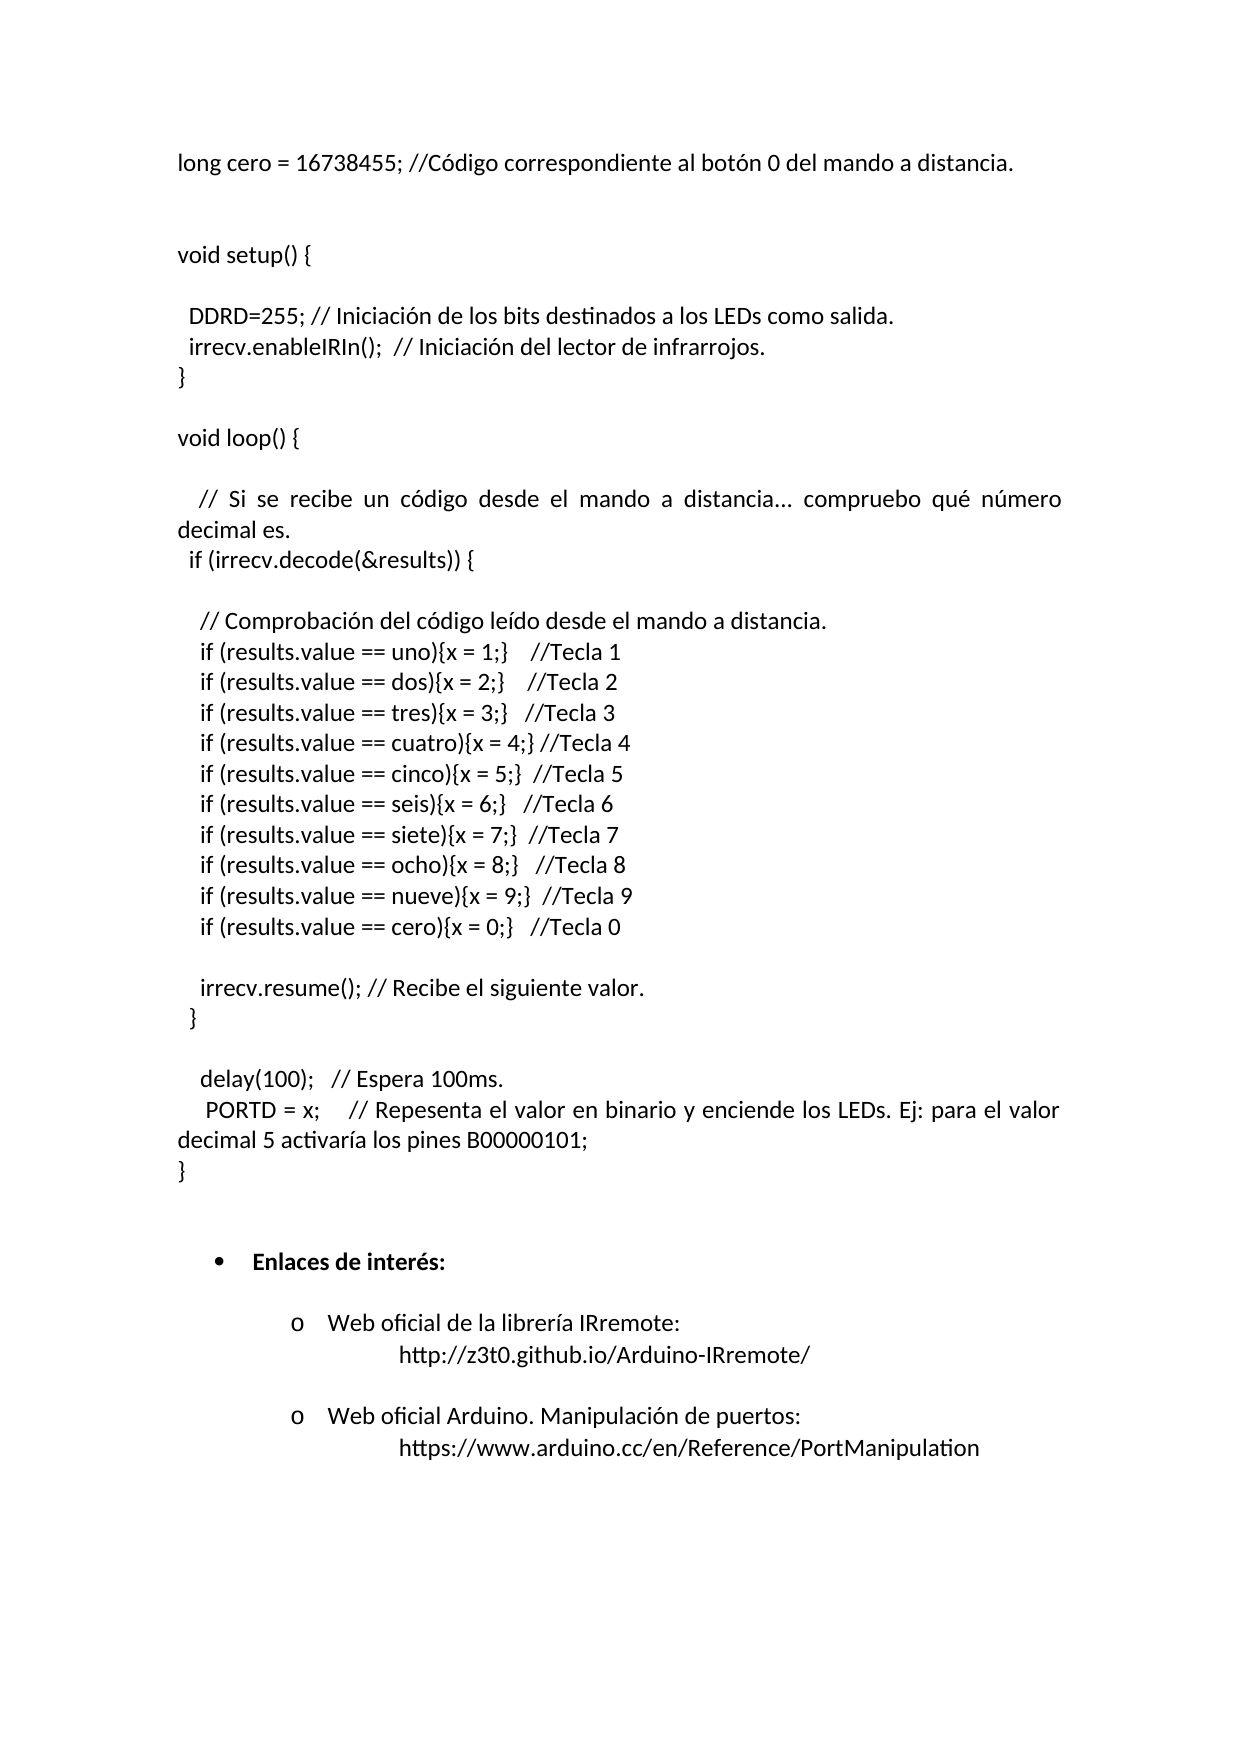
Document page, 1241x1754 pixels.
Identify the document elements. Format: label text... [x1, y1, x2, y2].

text irrecv.enableIRIn(); // Iniciación del lector de infrarrojos. [177, 331, 1063, 361]
text if (results.value == dos){x = 2;} //Tecla 2 [177, 666, 1063, 697]
text if (results.value == seis){x = 6;} //Tecla 6 [177, 788, 1063, 819]
list Web oficial de la librería IRremote: [290, 1307, 1063, 1339]
text if (results.value == siete){x = 7;} //Tecla 7 [177, 819, 1063, 849]
text http://z3t0.github.io/Arduino-IRremote/ [363, 1339, 1063, 1370]
text if (results.value == cinco){x = 5;} //Tecla 5 [177, 758, 1063, 788]
text if (results.value == nueve){x = 9;} //Tecla 9 [177, 880, 1063, 911]
text https://www.arduino.cc/en/Reference/PortManipulation [398, 1432, 1063, 1462]
text DDRD=255; // Iniciación de los bits destinados a los LEDs como salida. [177, 300, 1063, 331]
text void setup() { [177, 239, 1063, 270]
text } [177, 361, 1063, 392]
text if (results.value == cuatro){x = 4;} //Tecla 4 [177, 727, 1063, 758]
text if (results.value == ocho){x = 8;} //Tecla 8 [177, 849, 1063, 880]
text delay(100); // Espera 100ms. [177, 1063, 1063, 1094]
text if (results.value == cero){x = 0;} //Tecla 0 [177, 911, 1063, 941]
text // Comprobación del código leído desde el mando a distancia. [177, 605, 1063, 636]
text } [177, 1002, 1063, 1033]
text // Si se recibe un código desde el mando a distancia... compruebo qué número decimal es. [177, 483, 1063, 544]
text long cero = 16738455; //Código correspondiente al botón 0 del mando a distancia. [177, 148, 1063, 178]
text } [177, 1155, 1063, 1185]
text PORTD = x; // Repesenta el valor en binario y enciende los LEDs. Ej: para el valor decimal 5 activaría los pines B00000101; [177, 1094, 1063, 1155]
text if (results.value == uno){x = 1;} //Tecla 1 [177, 636, 1063, 666]
text irrecv.resume(); // Recibe el siguiente valor. [177, 972, 1063, 1002]
text if (results.value == tres){x = 3;} //Tecla 3 [177, 697, 1063, 727]
text if (irrecv.decode(&results)) { [177, 544, 1063, 575]
list Enlaces de interés: [215, 1246, 1063, 1277]
text void loop() { [177, 422, 1063, 453]
list Web oficial Arduino. Manipulación de puertos: [290, 1400, 1063, 1432]
